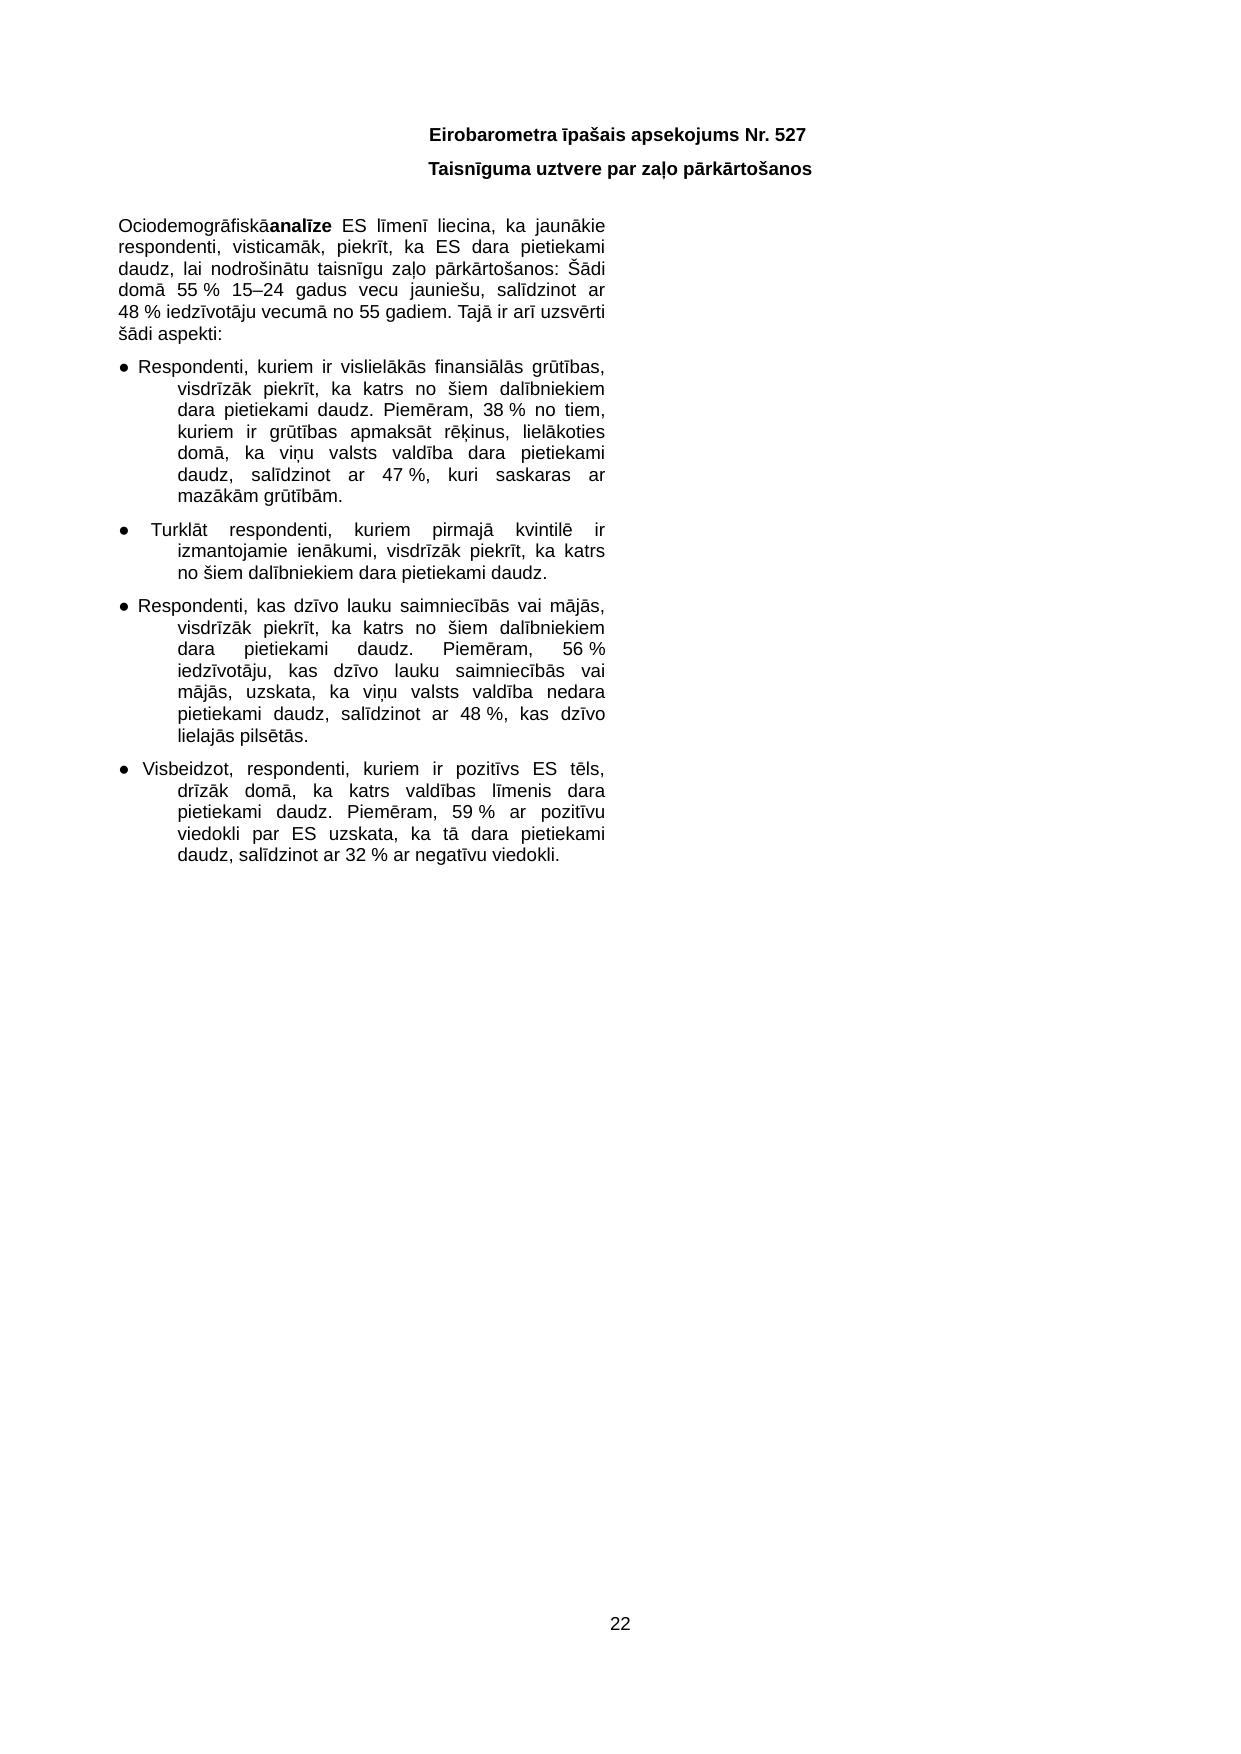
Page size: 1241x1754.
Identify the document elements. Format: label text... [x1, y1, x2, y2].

text ● Turklāt respondenti, kuriem pirmajā kvintilē ir izmantojamie ienākumi, visdrīzāk piekrīt, ka katrs no šiem dalībniekiem dara pietiekami daudz. [118, 518, 605, 583]
text ● Visbeidzot, respondenti, kuriem ir pozitīvs ES tēls, drīzāk domā, ka katrs valdības līmenis dara pietiekami daudz. Piemēram, 59 % ar pozitīvu viedokli par ES uzskata, ka tā dara pietiekami daudz, salīdzinot ar 32 % ar negatīvu viedokli. [118, 758, 605, 866]
text Ociodemogrāfiskāanalīze ES līmenī liecina, ka jaunākie respondenti, visticamāk, piekrīt, ka ES dara pietiekami daudz, lai nodrošinātu taisnīgu zaļo pārkārtošanos: Šādi domā 55 % 15–24 gadus vecu jauniešu, salīdzinot ar 48 % iedzīvotāju vecumā no 55 gadiem. Tajā ir arī uzsvērti šādi aspekti: [118, 214, 605, 344]
text ● Respondenti, kas dzīvo lauku saimniecībās vai mājās, visdrīzāk piekrīt, ka katrs no šiem dalībniekiem dara pietiekami daudz. Piemēram, 56 % iedzīvotāju, kas dzīvo lauku saimniecībās vai mājās, uzskata, ka viņu valsts valdība nedara pietiekami daudz, salīdzinot ar 48 %, kas dzīvo lielajās pilsētās. [118, 595, 605, 746]
text ● Respondenti, kuriem ir vislielākās finansiālās grūtības, visdrīzāk piekrīt, ka katrs no šiem dalībniekiem dara pietiekami daudz. Piemēram, 38 % no tiem, kuriem ir grūtības apmaksāt rēķinus, lielākoties domā, ka viņu valsts valdība dara pietiekami daudz, salīdzinot ar 47 %, kuri saskaras ar mazākām grūtībām. [118, 356, 605, 507]
